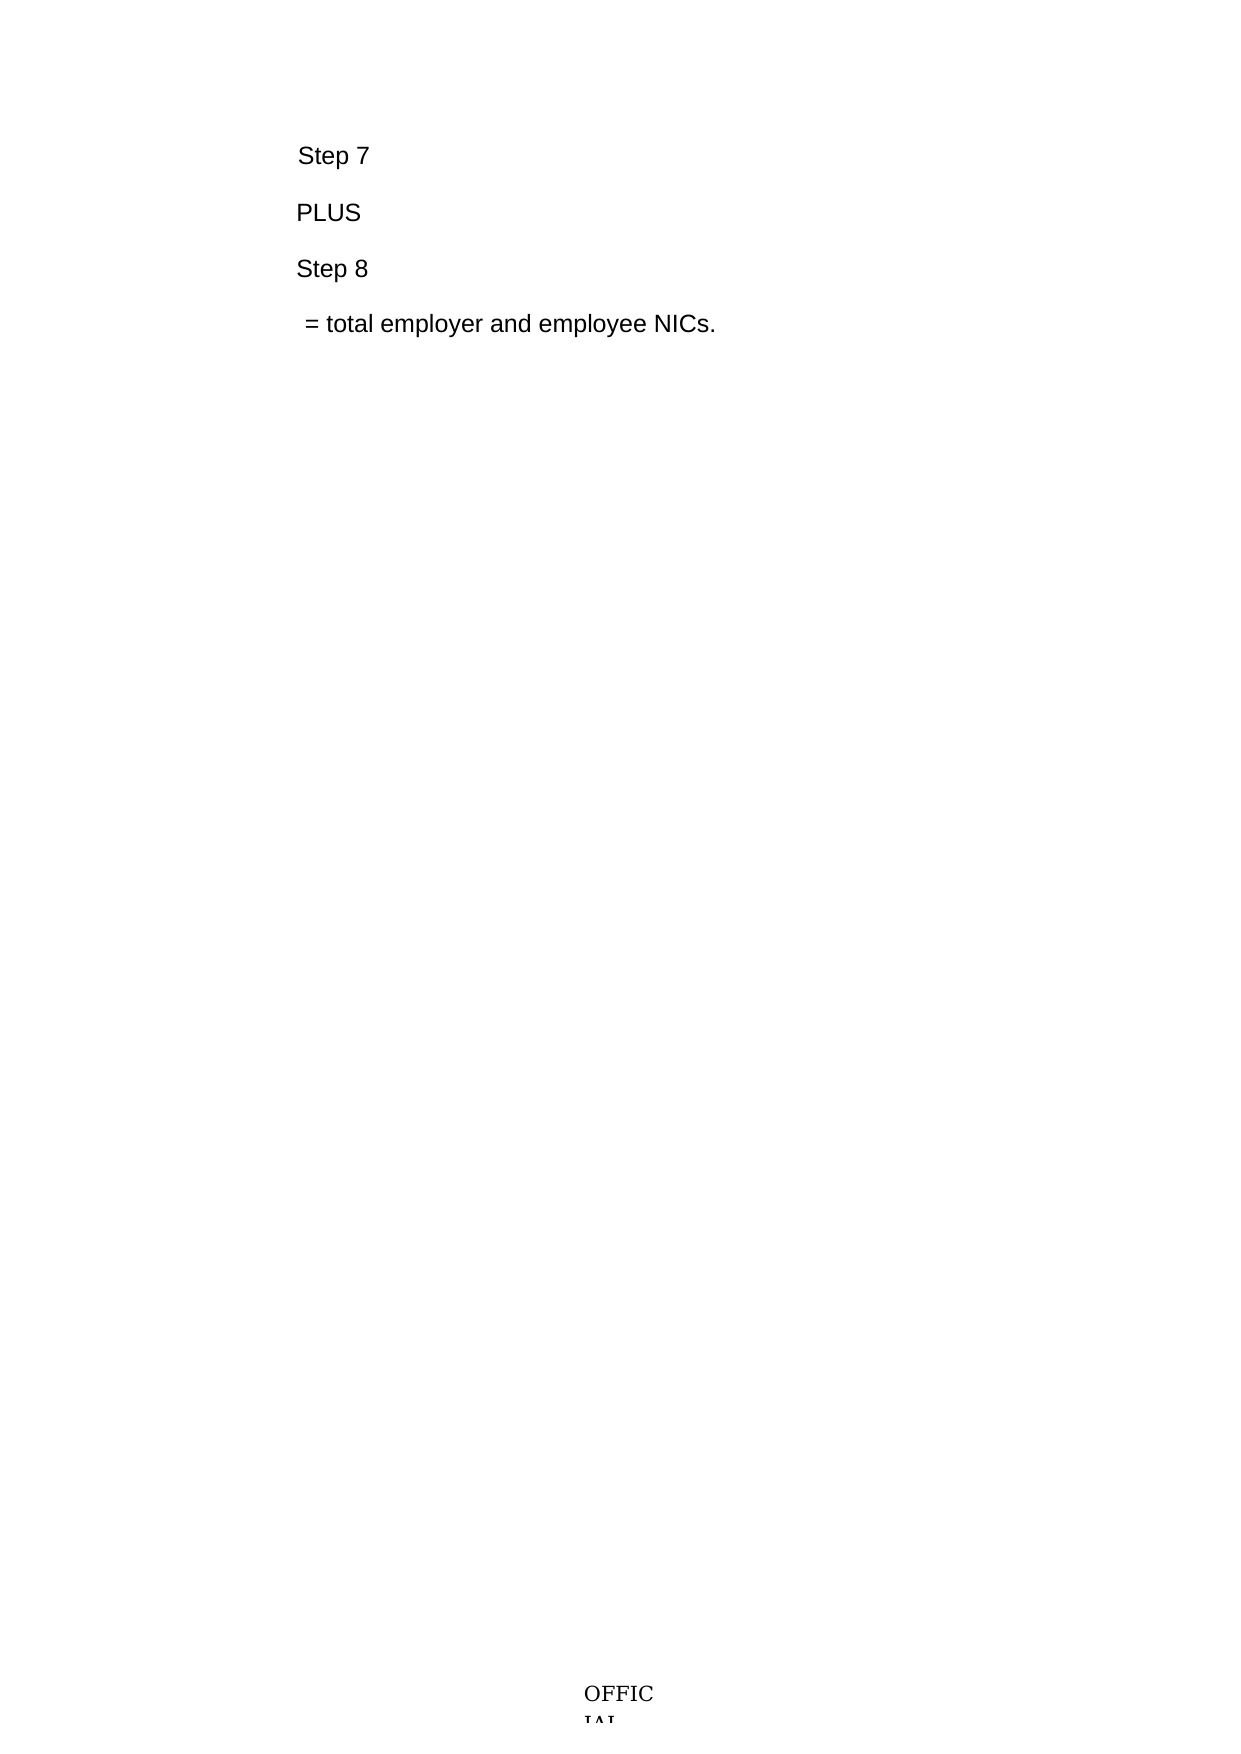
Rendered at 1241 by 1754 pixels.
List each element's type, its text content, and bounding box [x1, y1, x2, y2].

text = total employer and employee NICs. [146, 309, 1122, 338]
text Step 7 [146, 141, 811, 170]
text Step 8 [146, 254, 1124, 282]
text PLUS [146, 198, 1124, 227]
